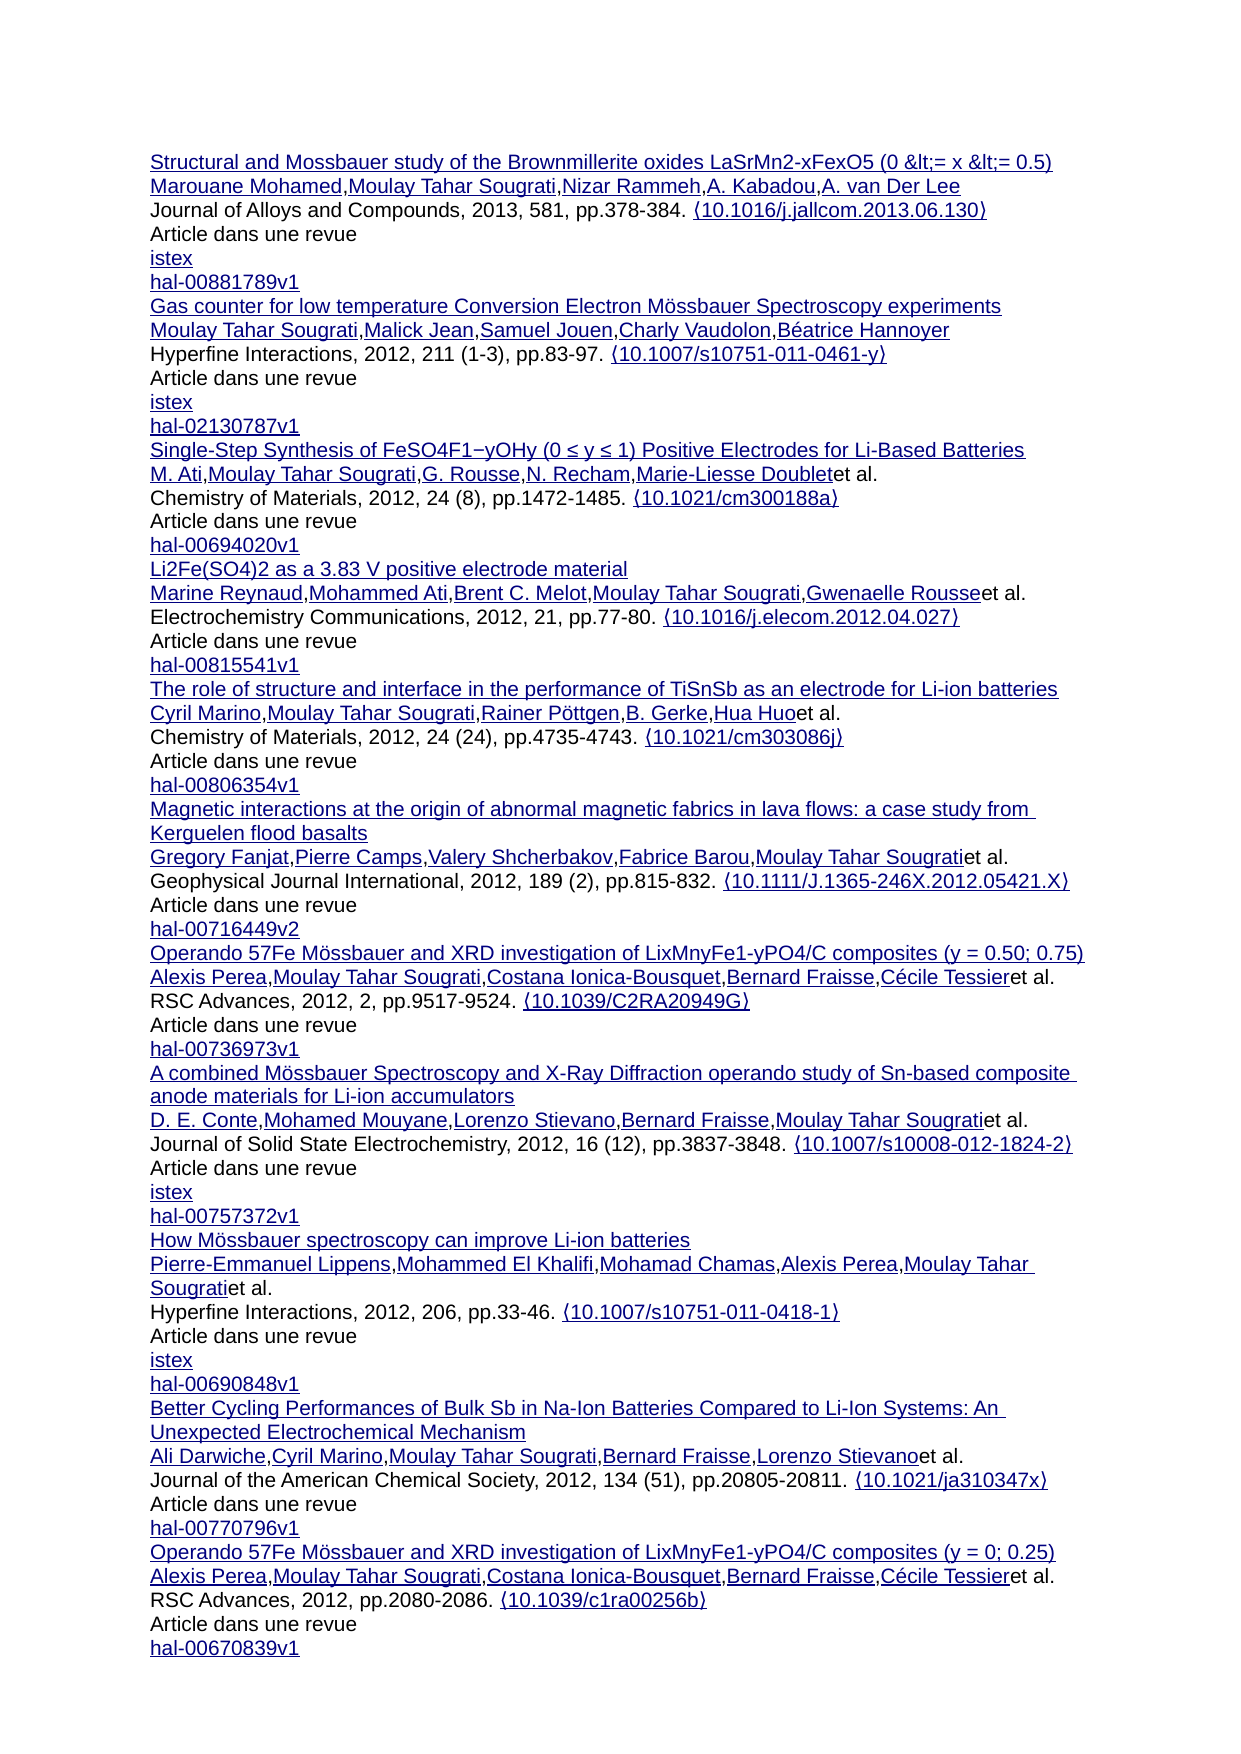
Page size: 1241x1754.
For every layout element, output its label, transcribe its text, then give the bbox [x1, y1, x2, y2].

table_cell The role of structure and interface in the performance of TiSnSb as an electrode for Li-ion batteries Cyril Marino,Moulay Tahar Sougrati,Rainer Pöttgen,B. Gerke,Hua Huoet al. Chemistry of Materials, 2012, 24 (24), pp.4735-4743. ⟨10.1021/cm303086j⟩ Article dans une revue hal-00806354v1 [150, 677, 1090, 797]
table_cell Operando 57Fe Mössbauer and XRD investigation of LixMnyFe1-yPO4/C composites (y = 0.50; 0.75) Alexis Perea,Moulay Tahar Sougrati,Costana Ionica-Bousquet,Bernard Fraisse,Cécile Tessieret al. RSC Advances, 2012, 2, pp.9517-9524. ⟨10.1039/C2RA20949G⟩ Article dans une revue hal-00736973v1 [150, 941, 1090, 1060]
table_cell Gas counter for low temperature Conversion Electron Mössbauer Spectroscopy experiments Moulay Tahar Sougrati,Malick Jean,Samuel Jouen,Charly Vaudolon,Béatrice Hannoyer Hyperfine Interactions, 2012, 211 (1-3), pp.83-97. ⟨10.1007/s10751-011-0461-y⟩ Article dans une revue istex hal-02130787v1 [150, 294, 1090, 437]
table_cell Better Cycling Performances of Bulk Sb in Na-Ion Batteries Compared to Li-Ion Systems: An Unexpected Electrochemical Mechanism Ali Darwiche,Cyril Marino,Moulay Tahar Sougrati,Bernard Fraisse,Lorenzo Stievanoet al. Journal of the American Chemical Society, 2012, 134 (51), pp.20805-20811. ⟨10.1021/ja310347x⟩ Article dans une revue hal-00770796v1 [150, 1396, 1090, 1539]
table_cell Operando 57Fe Mössbauer and XRD investigation of LixMnyFe1-yPO4/C composites (y = 0; 0.25) Alexis Perea,Moulay Tahar Sougrati,Costana Ionica-Bousquet,Bernard Fraisse,Cécile Tessieret al. RSC Advances, 2012, pp.2080-2086. ⟨10.1039/c1ra00256b⟩ Article dans une revue hal-00670839v1 [150, 1540, 1090, 1659]
table_cell Single-Step Synthesis of FeSO4F1−yOHy (0 ≤ y ≤ 1) Positive Electrodes for Li-Based Batteries M. Ati,Moulay Tahar Sougrati,G. Rousse,N. Recham,Marie-Liesse Doubletet al. Chemistry of Materials, 2012, 24 (8), pp.1472-1485. ⟨10.1021/cm300188a⟩ Article dans une revue hal-00694020v1 [150, 438, 1090, 557]
table_cell Structural and Mossbauer study of the Brownmillerite oxides LaSrMn2-xFexO5 (0 &lt;= x &lt;= 0.5) Marouane Mohamed,Moulay Tahar Sougrati,Nizar Rammeh,A. Kabadou,A. van Der Lee Journal of Alloys and Compounds, 2013, 581, pp.378-384. ⟨10.1016/j.jallcom.2013.06.130⟩ Article dans une revue istex hal-00881789v1 [150, 150, 1090, 294]
table_cell How Mössbauer spectroscopy can improve Li-ion batteries Pierre-Emmanuel Lippens,Mohammed El Khalifi,Mohamad Chamas,Alexis Perea,Moulay Tahar Sougratiet al. Hyperfine Interactions, 2012, 206, pp.33-46. ⟨10.1007/s10751-011-0418-1⟩ Article dans une revue istex hal-00690848v1 [150, 1228, 1090, 1396]
table_cell Li2Fe(SO4)2 as a 3.83 V positive electrode material Marine Reynaud,Mohammed Ati,Brent C. Melot,Moulay Tahar Sougrati,Gwenaelle Rousseet al. Electrochemistry Communications, 2012, 21, pp.77-80. ⟨10.1016/j.elecom.2012.04.027⟩ Article dans une revue hal-00815541v1 [150, 557, 1090, 677]
table_cell Magnetic interactions at the origin of abnormal magnetic fabrics in lava flows: a case study from Kerguelen flood basalts Gregory Fanjat,Pierre Camps,Valery Shcherbakov,Fabrice Barou,Moulay Tahar Sougratiet al. Geophysical Journal International, 2012, 189 (2), pp.815-832. ⟨10.1111/J.1365-246X.2012.05421.X⟩ Article dans une revue hal-00716449v2 [150, 797, 1090, 941]
table_cell A combined Mössbauer Spectroscopy and X-Ray Diffraction operando study of Sn-based composite anode materials for Li-ion accumulators D. E. Conte,Mohamed Mouyane,Lorenzo Stievano,Bernard Fraisse,Moulay Tahar Sougratiet al. Journal of Solid State Electrochemistry, 2012, 16 (12), pp.3837-3848. ⟨10.1007/s10008-012-1824-2⟩ Article dans une revue istex hal-00757372v1 [150, 1060, 1090, 1228]
